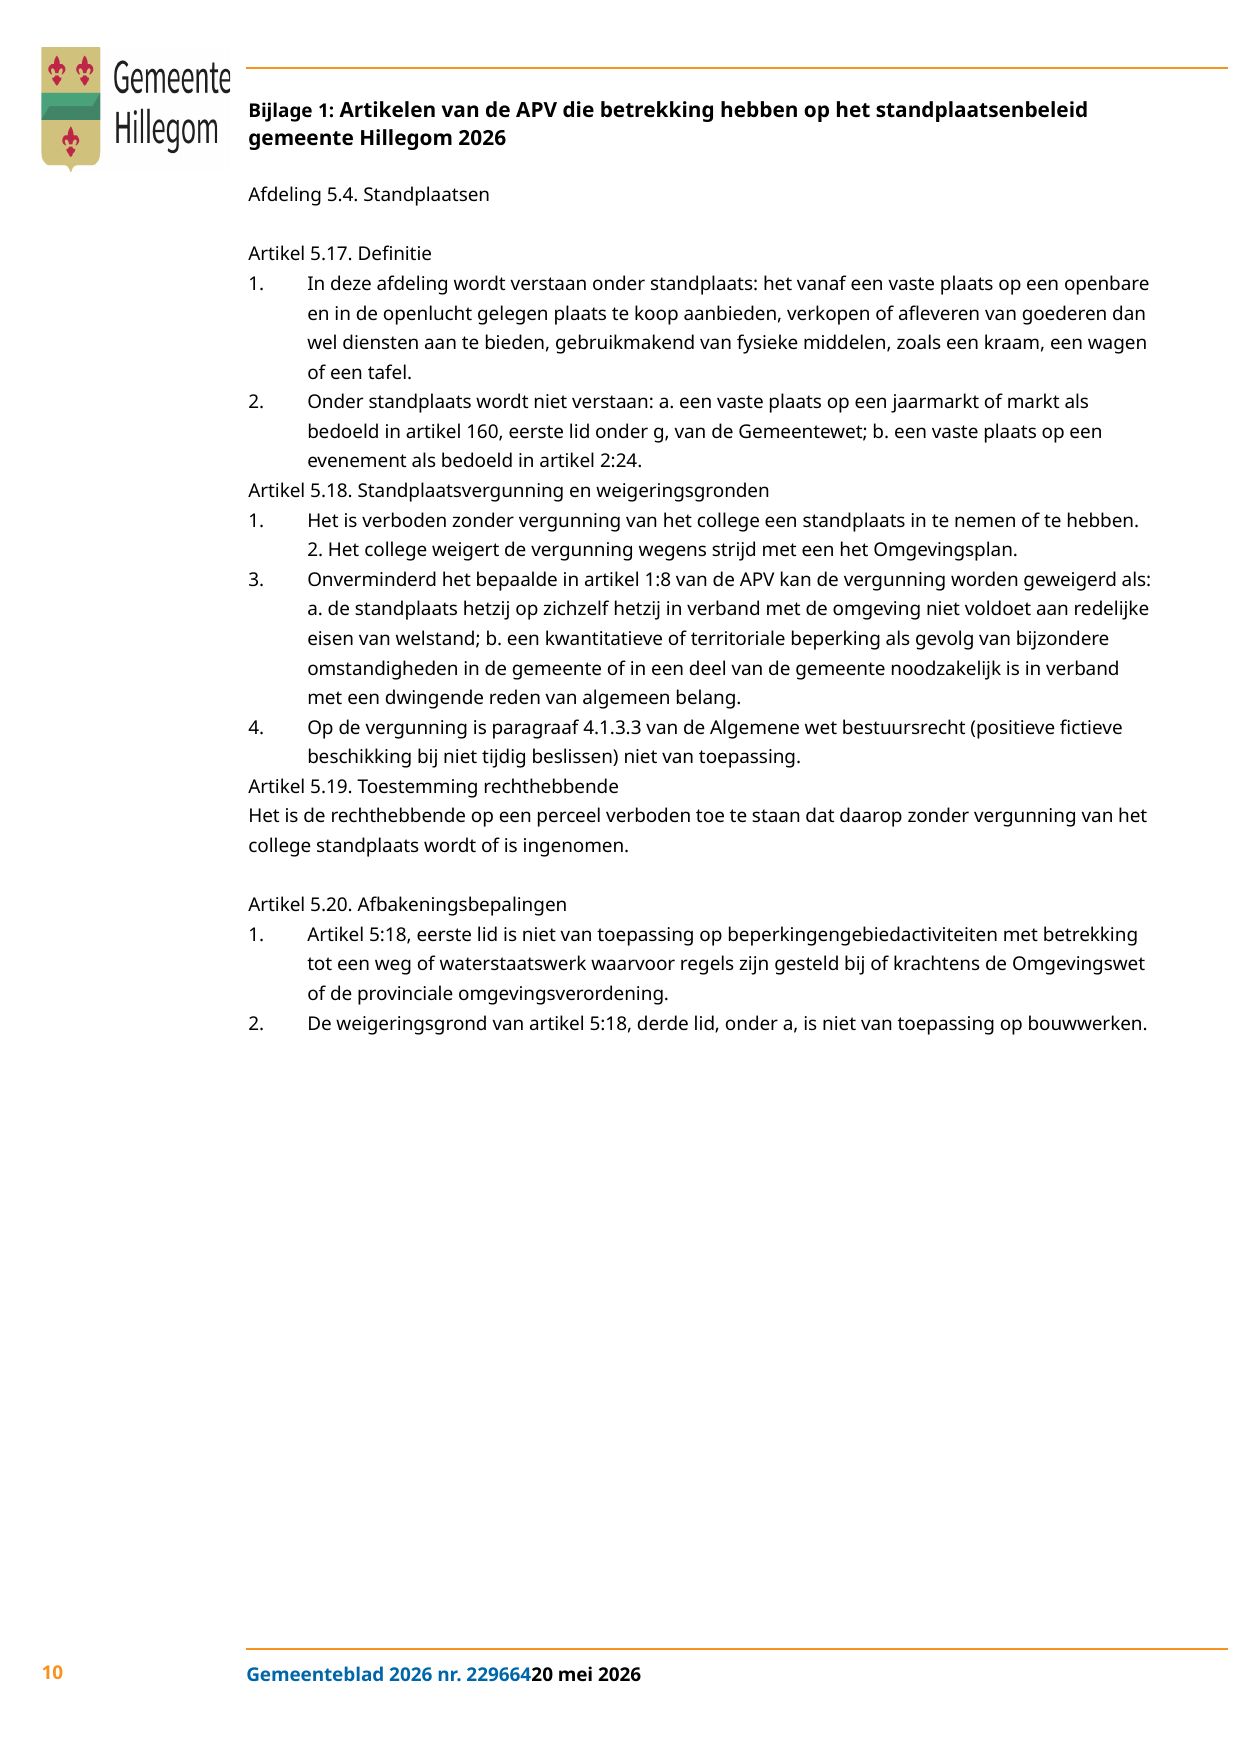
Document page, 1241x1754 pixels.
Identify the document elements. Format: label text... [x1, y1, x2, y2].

list Onverminderd het bepaalde in artikel 1:8 van de APV kan de vergunning worden geweigerd als: a. de standplaats hetzij op zichzelf hetzij in verband met de omgeving niet voldoet aan redelijke eisen van welstand; b. een kwantitatieve of territoriale beperking als gevolg van bijzondere omstandigheden in de gemeente of in een deel van de gemeente noodzakelijk is in verband met een dwingende reden van algemeen belang. [248, 566, 1152, 710]
list Het is verboden zonder vergunning van het college een standplaats in te nemen of te hebben. 2. Het college weigert de vergunning wegens strijd met een het Omgevingsplan. [248, 507, 1152, 562]
list In deze afdeling wordt verstaan onder standplaats: het vanaf een vaste plaats op een openbare en in de openlucht gelegen plaats te koop aanbieden, verkopen of afleveren van goederen dan wel diensten aan te bieden, gebruikmakend van fysieke middelen, zoals een kraam, een wagen of een tafel. [248, 270, 1152, 384]
text Afdeling 5.4. Standplaatsen [248, 181, 1152, 207]
list De weigeringsgrond van artikel 5:18, derde lid, onder a, is niet van toepassing op bouwwerken. [248, 1010, 1152, 1035]
text Het is de rechthebbende op een perceel verboden toe te staan dat daarop zonder vergunning van het college standplaats wordt of is ingenomen. [248, 803, 1152, 858]
picture [41, 47, 231, 172]
list Artikel 5:18, eerste lid is niet van toepassing op beperkingengebiedactiviteiten met betrekking tot een weg of waterstaatswerk waarvoor regels zijn gesteld bij of krachtens de Omgevingswet of de provinciale omgevingsverordening. [248, 921, 1152, 1006]
text Artikel 5.17. Definitie [248, 241, 1152, 266]
text Artikel 5.20. Afbakeningsbepalingen [248, 891, 1152, 917]
list Onder standplaats wordt niet verstaan: a. een vaste plaats op een jaarmarkt of markt als bedoeld in artikel 160, eerste lid onder g, van de Gemeentewet; b. een vaste plaats op een evenement als bedoeld in artikel 2:24. [248, 388, 1152, 473]
text Bijlage 1: Artikelen van de APV die betrekking hebben op het standplaatsenbeleid gemeente Hillegom 2026 [248, 95, 1152, 152]
list Op de vergunning is paragraaf 4.1.3.3 van de Algemene wet bestuursrecht (positieve fictieve beschikking bij niet tijdig beslissen) niet van toepassing. [248, 714, 1152, 769]
text Artikel 5.18. Standplaatsvergunning en weigeringsgronden [248, 477, 1152, 503]
text Artikel 5.19. Toestemming rechthebbende [248, 773, 1152, 799]
